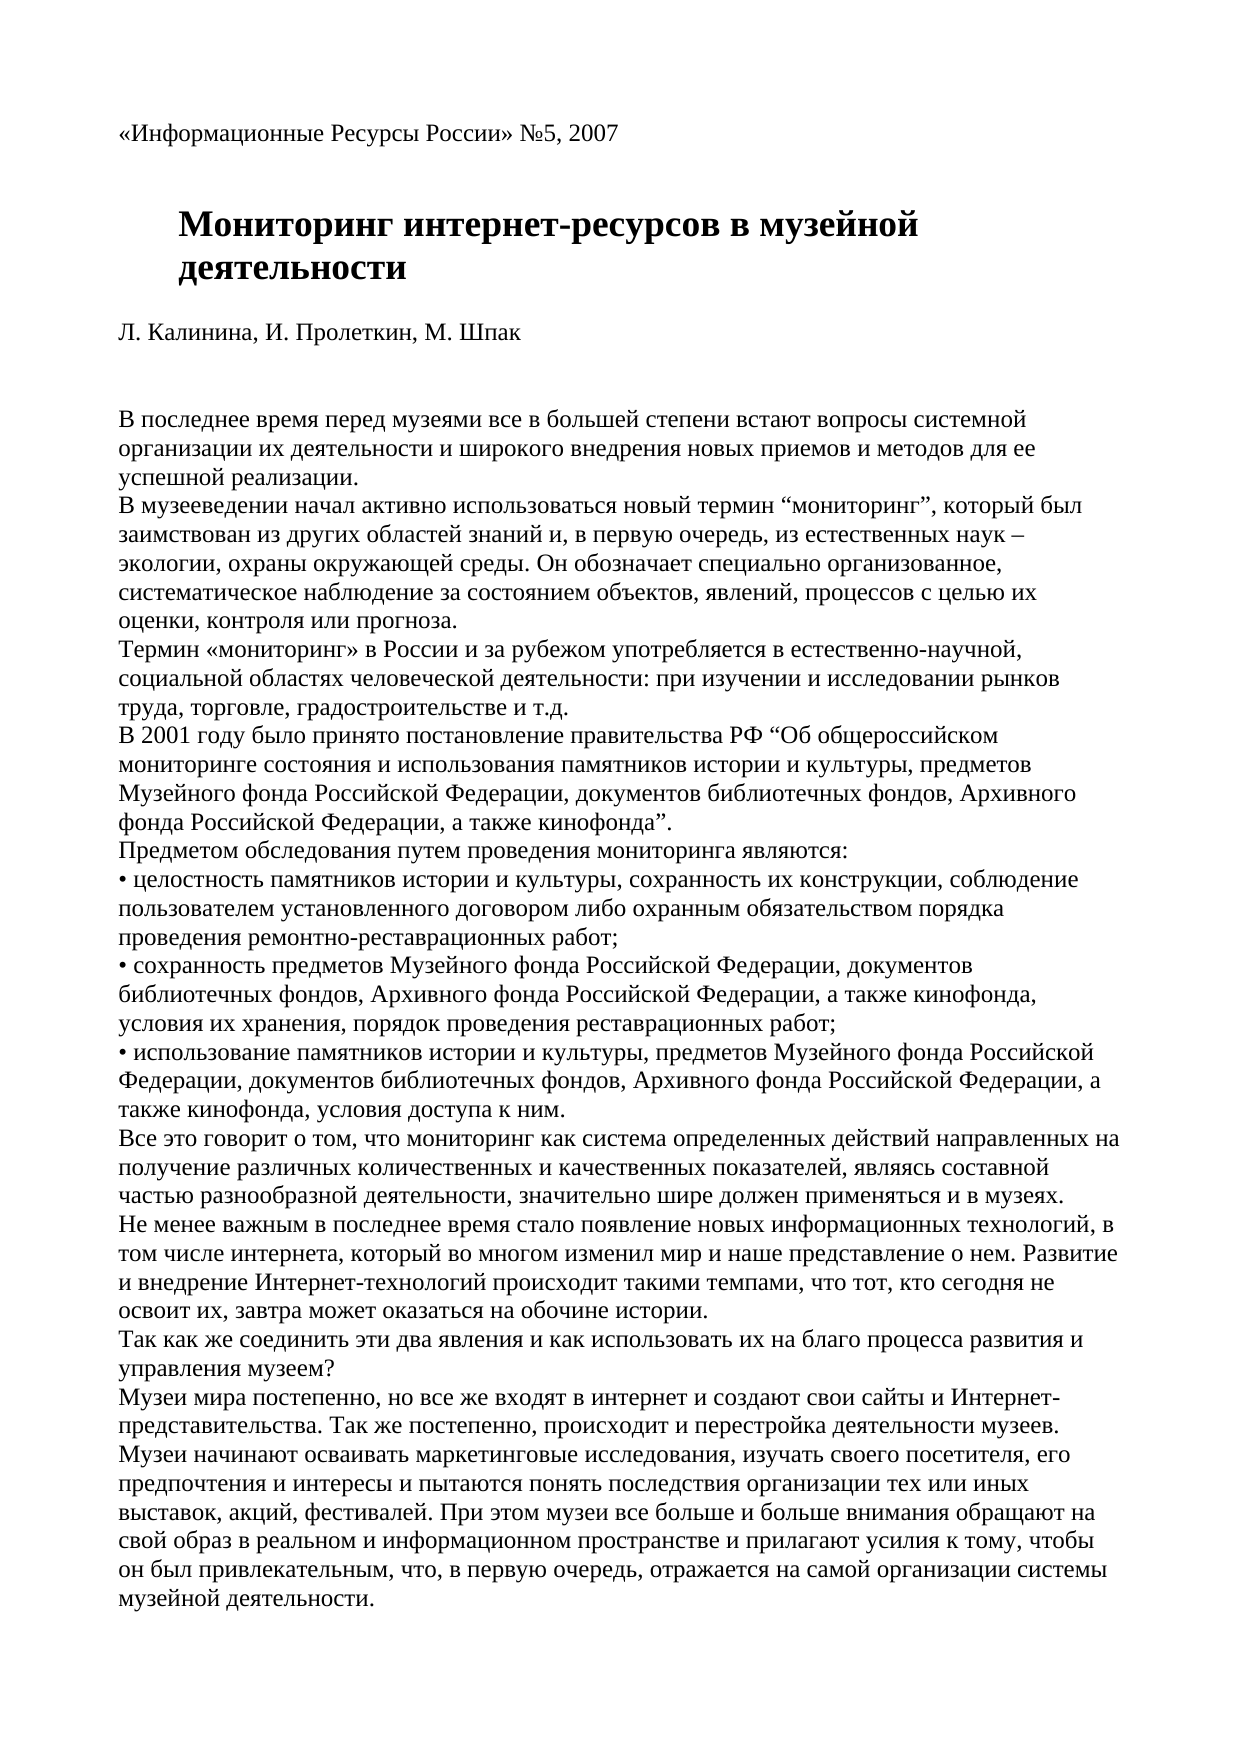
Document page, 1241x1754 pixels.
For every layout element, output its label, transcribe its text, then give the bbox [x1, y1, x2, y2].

text В последнее время перед музеями все в большей степени встают вопросы системной организации их деятельности и широкого внедрения новых приемов и методов для ее успешной реализации. В музееведении начал активно использоваться новый термин “мониторинг”, который был заимствован из других областей знаний и, в первую очередь, из естественных наук – экологии, охраны окружающей среды. Он обозначает специально организованное, систематическое наблюдение за состоянием объектов, явлений, процессов с целью их оценки, контроля или прогноза. Термин «мониторинг» в России и за рубежом употребляется в естественно-научной, социальной областях человеческой деятельности: при изучении и исследовании рынков труда, торговле, градостроительстве и т.д. В 2001 году было принято постановление правительства РФ “Об общероссийском мониторинге состояния и использования памятников истории и культуры, предметов Музейного фонда Российской Федерации, документов библиотечных фондов, Архивного фонда Российской Федерации, а также кинофонда”. Предметом обследования путем проведения мониторинга являются: • целостность памятников истории и культуры, сохранность их конструкции, соблюдение пользователем установленного договором либо охранным обязательством порядка проведения ремонтно-реставрационных работ; • сохранность предметов Музейного фонда Российской Федерации, документов библиотечных фондов, Архивного фонда Российской Федерации, а также кинофонда, условия их хранения, порядок проведения реставрационных работ; • использование памятников истории и культуры, предметов Музейного фонда Российской Федерации, документов библиотечных фондов, Архивного фонда Российской Федерации, а также кинофонда, условия доступа к ним. Все это говорит о том, что мониторинг как система определенных действий направленных на получение различных количественных и качественных показателей, являясь составной частью разнообразной деятельности, значительно шире должен применяться и в музеях. Не менее важным в последнее время стало появление новых информационных технологий, в том числе интернета, который во многом изменил мир и наше представление о нем. Развитие и внедрение Интернет-технологий происходит такими темпами, что тот, кто сегодня не освоит их, завтра может оказаться на обочине истории. Так как же соединить эти два явления и как использовать их на благо процесса развития и управления музеем? Музеи мира постепенно, но все же входят в интернет и создают свои сайты и Интернет-представительства. Так же постепенно, происходит и перестройка деятельности музеев. Музеи начинают осваивать маркетинговые исследования, изучать своего посетителя, его предпочтения и интересы и пытаются понять последствия организации тех или иных выставок, акций, фестивалей. При этом музеи все больше и больше внимания обращают на свой образ в реальном и информационном пространстве и прилагают усилия к тому, чтобы он был привлекательным, что, в первую очередь, отражается на самой организации системы музейной деятельности. [118, 375, 1122, 1612]
text Л. Калинина, И. Пролеткин, М. Шпак [118, 317, 1122, 346]
subtitle Мониторинг интернет-ресурсов в музейной деятельности [118, 201, 1122, 288]
text «Информационные Ресурсы России» №5, 2007 [118, 118, 1122, 147]
